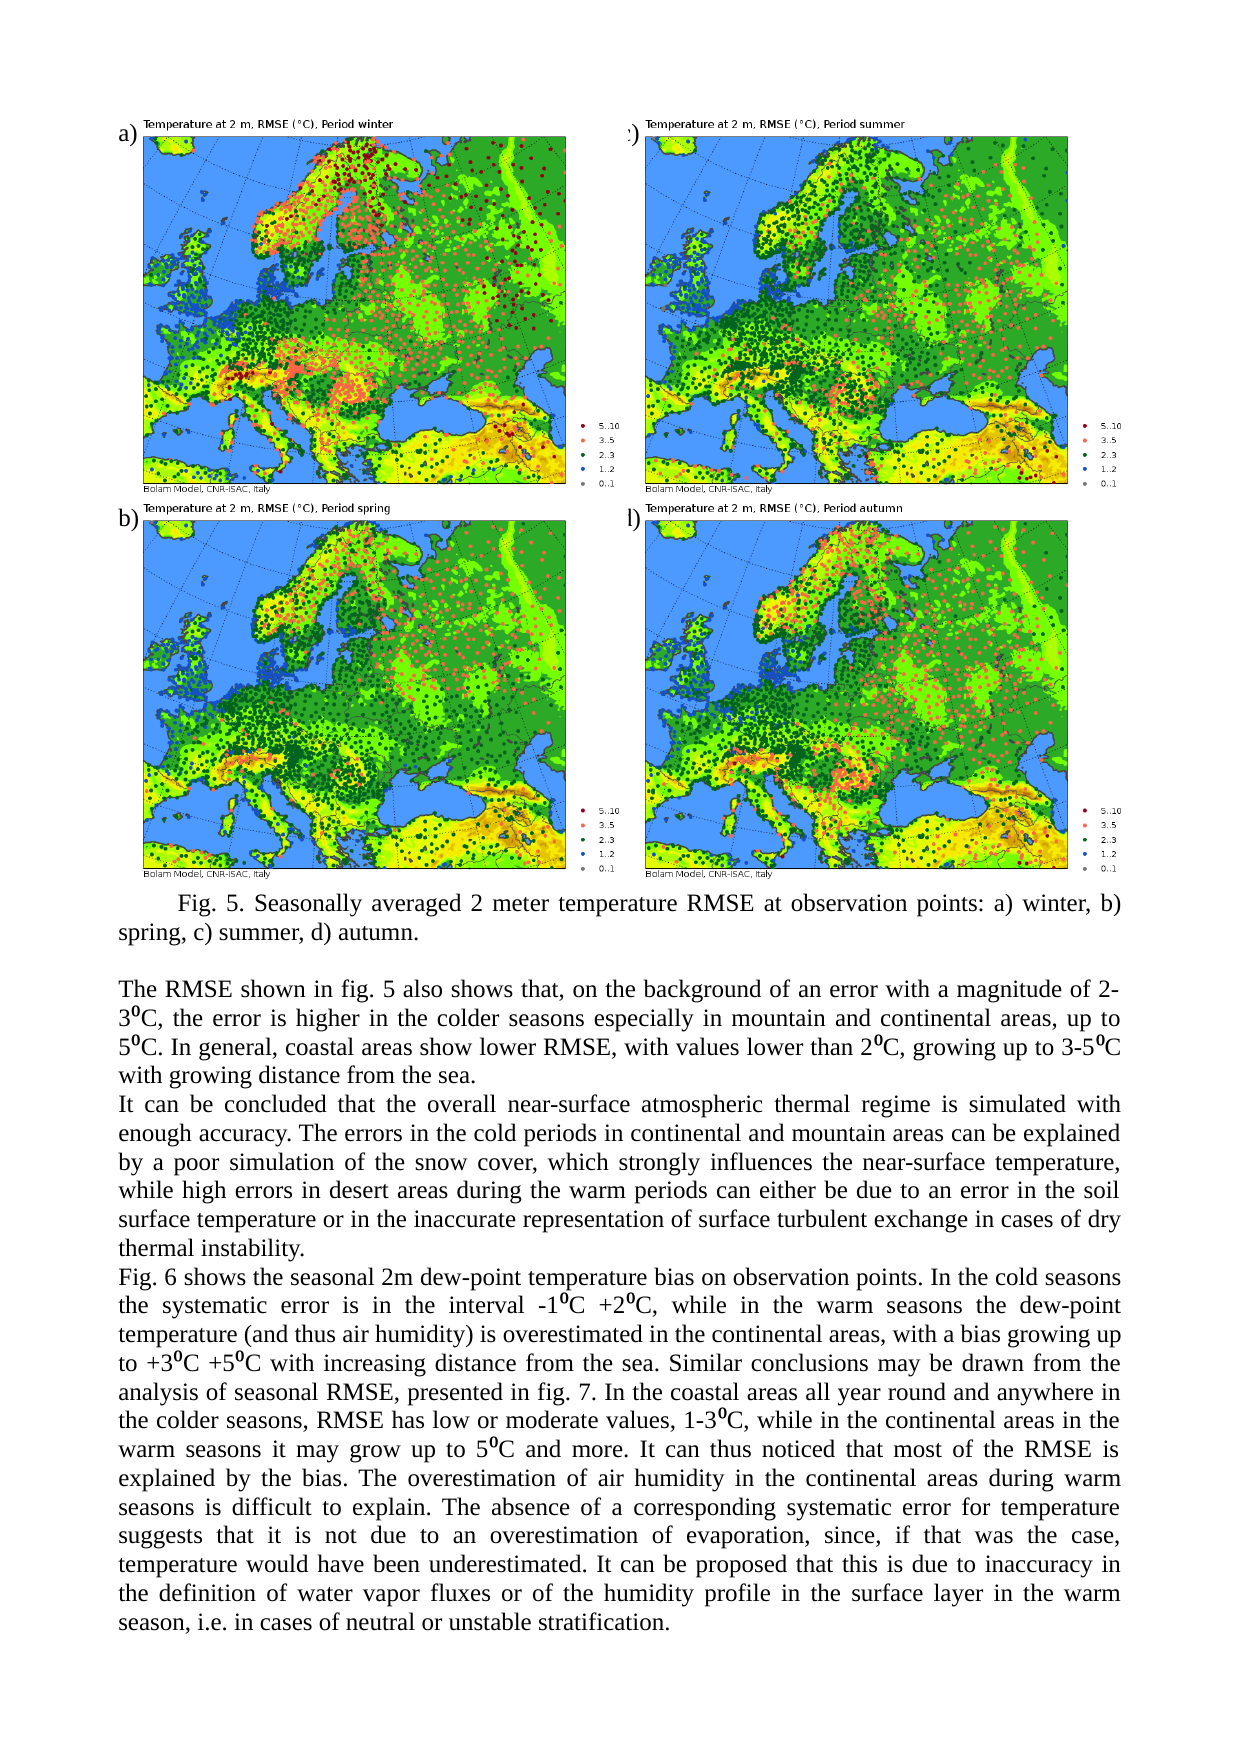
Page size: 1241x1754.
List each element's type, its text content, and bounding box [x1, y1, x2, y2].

text The RMSE shown in fig. 5 also shows that, on the background of an error with a magnitude of 2-3⁰C, the error is higher in the colder seasons especially in mountain and continental areas, up to 5⁰C. In general, coastal areas show lower RMSE, with values lower than 2⁰C, growing up to 3-5⁰C with growing distance from the sea. [118, 974, 1122, 1089]
table_header c) [620, 118, 648, 503]
table_cell [147, 882, 620, 888]
table_header [147, 497, 620, 503]
table_header a) [118, 118, 147, 503]
table_header [649, 497, 1122, 503]
picture [138, 503, 629, 882]
picture [640, 503, 1131, 882]
table_cell b) [118, 503, 147, 888]
text Fig. 6 shows the seasonal 2m dew-point temperature bias on observation points. In the cold seasons the systematic error is in the interval -1⁰C +2⁰C, while in the warm seasons the dew-point temperature (and thus air humidity) is overestimated in the continental areas, with a bias growing up to +3⁰C +5⁰C with increasing distance from the sea. Similar conclusions may be drawn from the analysis of seasonal RMSE, presented in fig. 7. In the coastal areas all year round and anywhere in the colder seasons, RMSE has low or moderate values, 1-3⁰C, while in the continental areas in the warm seasons it may grow up to 5⁰C and more. It can thus noticed that most of the RMSE is explained by the bias. The overestimation of air humidity in the continental areas during warm seasons is difficult to explain. The absence of a corresponding systematic error for temperature suggests that it is not due to an overestimation of evaporation, since, if that was the case, temperature would have been underestimated. It can be proposed that this is due to inaccuracy in the definition of water vapor fluxes or of the humidity profile in the surface layer in the warm season, i.e. in cases of neutral or unstable stratification. [118, 1262, 1122, 1635]
picture [640, 118, 1131, 497]
text It can be concluded that the overall near-surface atmospheric thermal regime is simulated with enough accuracy. The errors in the cold periods in continental and mountain areas can be explained by a poor simulation of the snow cover, which strongly influences the near-surface temperature, while high errors in desert areas during the warm periods can either be due to an error in the soil surface temperature or in the inaccurate representation of surface turbulent exchange in cases of dry thermal instability. [118, 1089, 1122, 1262]
table_cell d) [620, 503, 648, 888]
text Fig. 5. Seasonally averaged 2 meter temperature RMSE at observation points: a) winter, b) spring, c) summer, d) autumn. [118, 888, 1122, 945]
picture [138, 118, 629, 497]
table_cell [649, 882, 1122, 888]
